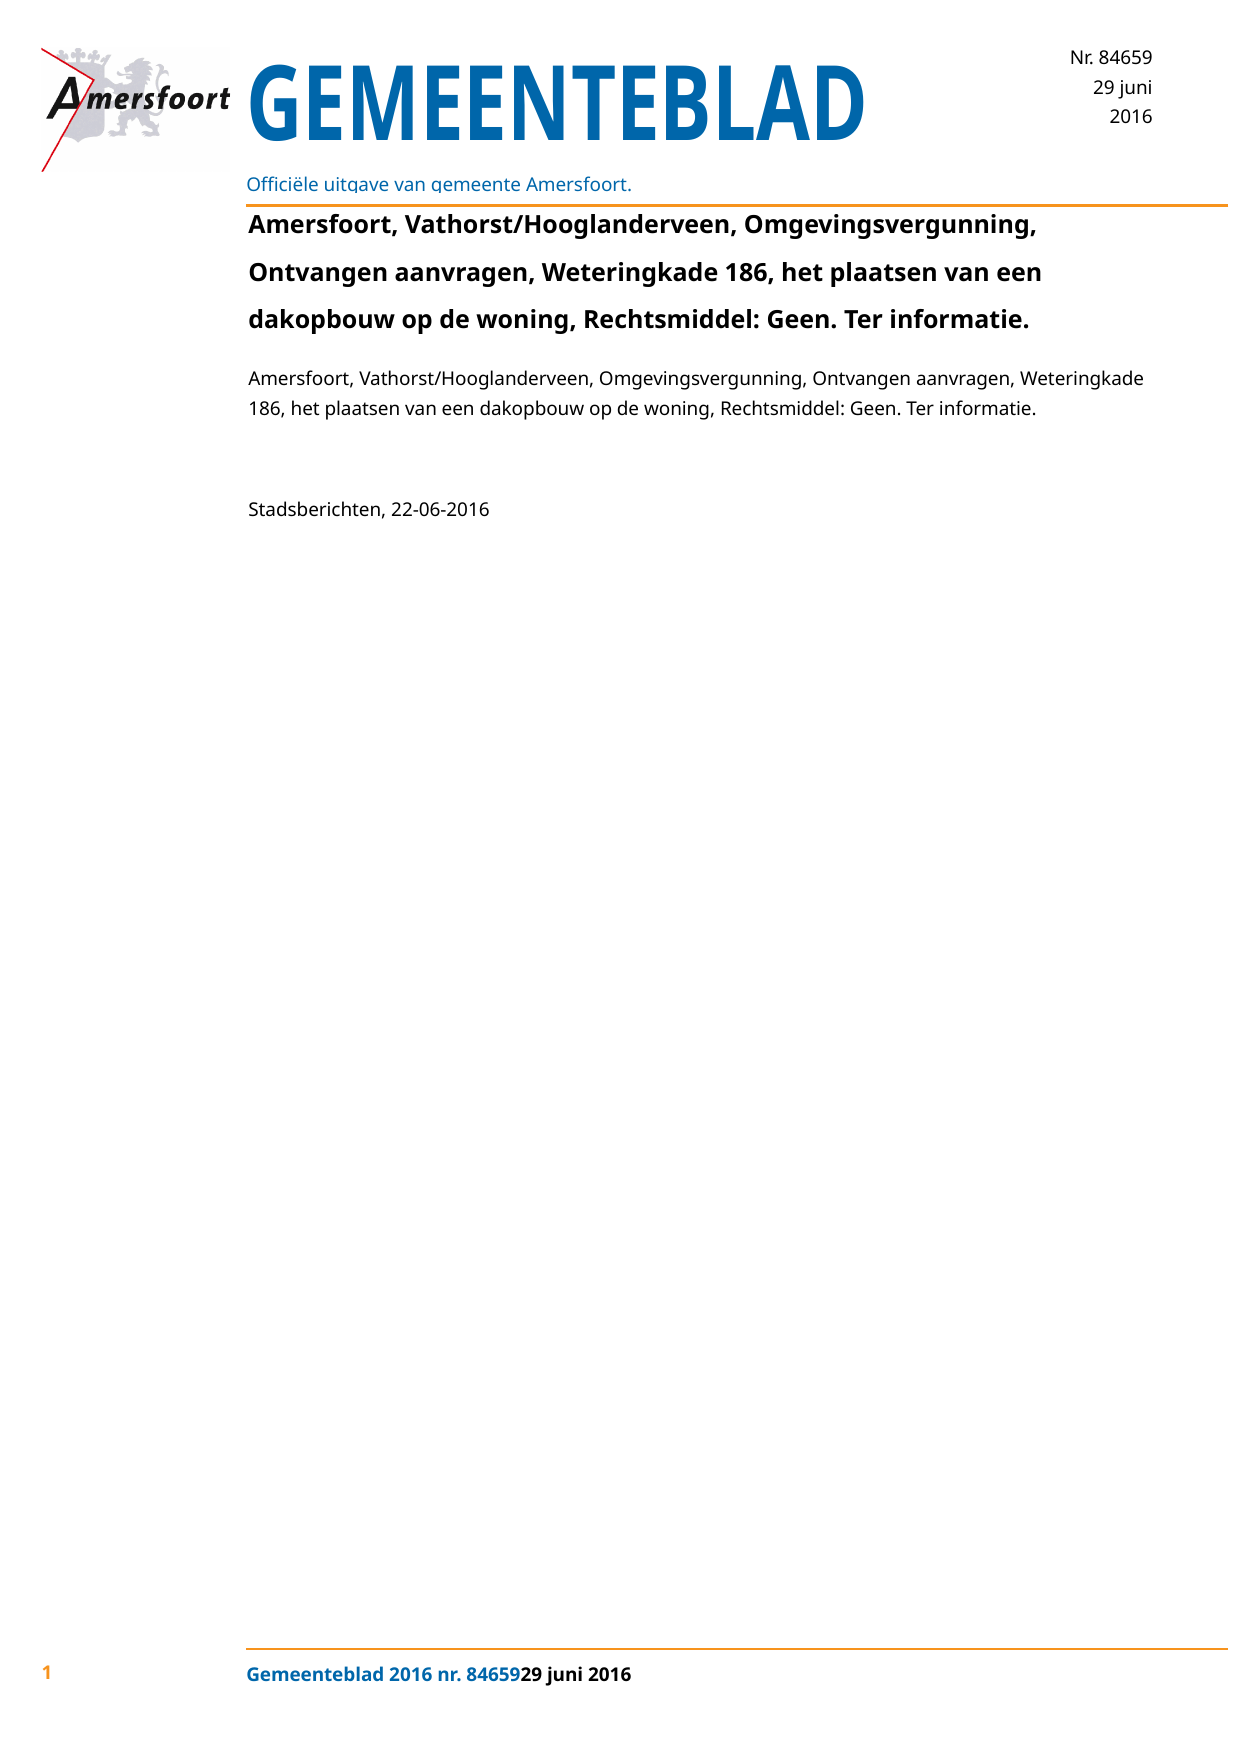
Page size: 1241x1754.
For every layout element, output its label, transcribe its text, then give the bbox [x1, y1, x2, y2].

text Amersfoort, Vathorst/Hooglanderveen, Omgevingsvergunning, Ontvangen aanvragen, Weteringkade 186, het plaatsen van een dakopbouw op de woning, Rechtsmiddel: Geen. Ter informatie. [248, 207, 1152, 336]
text Stadsberichten, 22-06-2016 [248, 496, 1152, 522]
text Amersfoort, Vathorst/Hooglanderveen, Omgevingsvergunning, Ontvangen aanvragen, Weteringkade 186, het plaatsen van een dakopbouw op de woning, Rechtsmiddel: Geen. Ter informatie. [248, 366, 1152, 421]
picture [41, 47, 231, 172]
